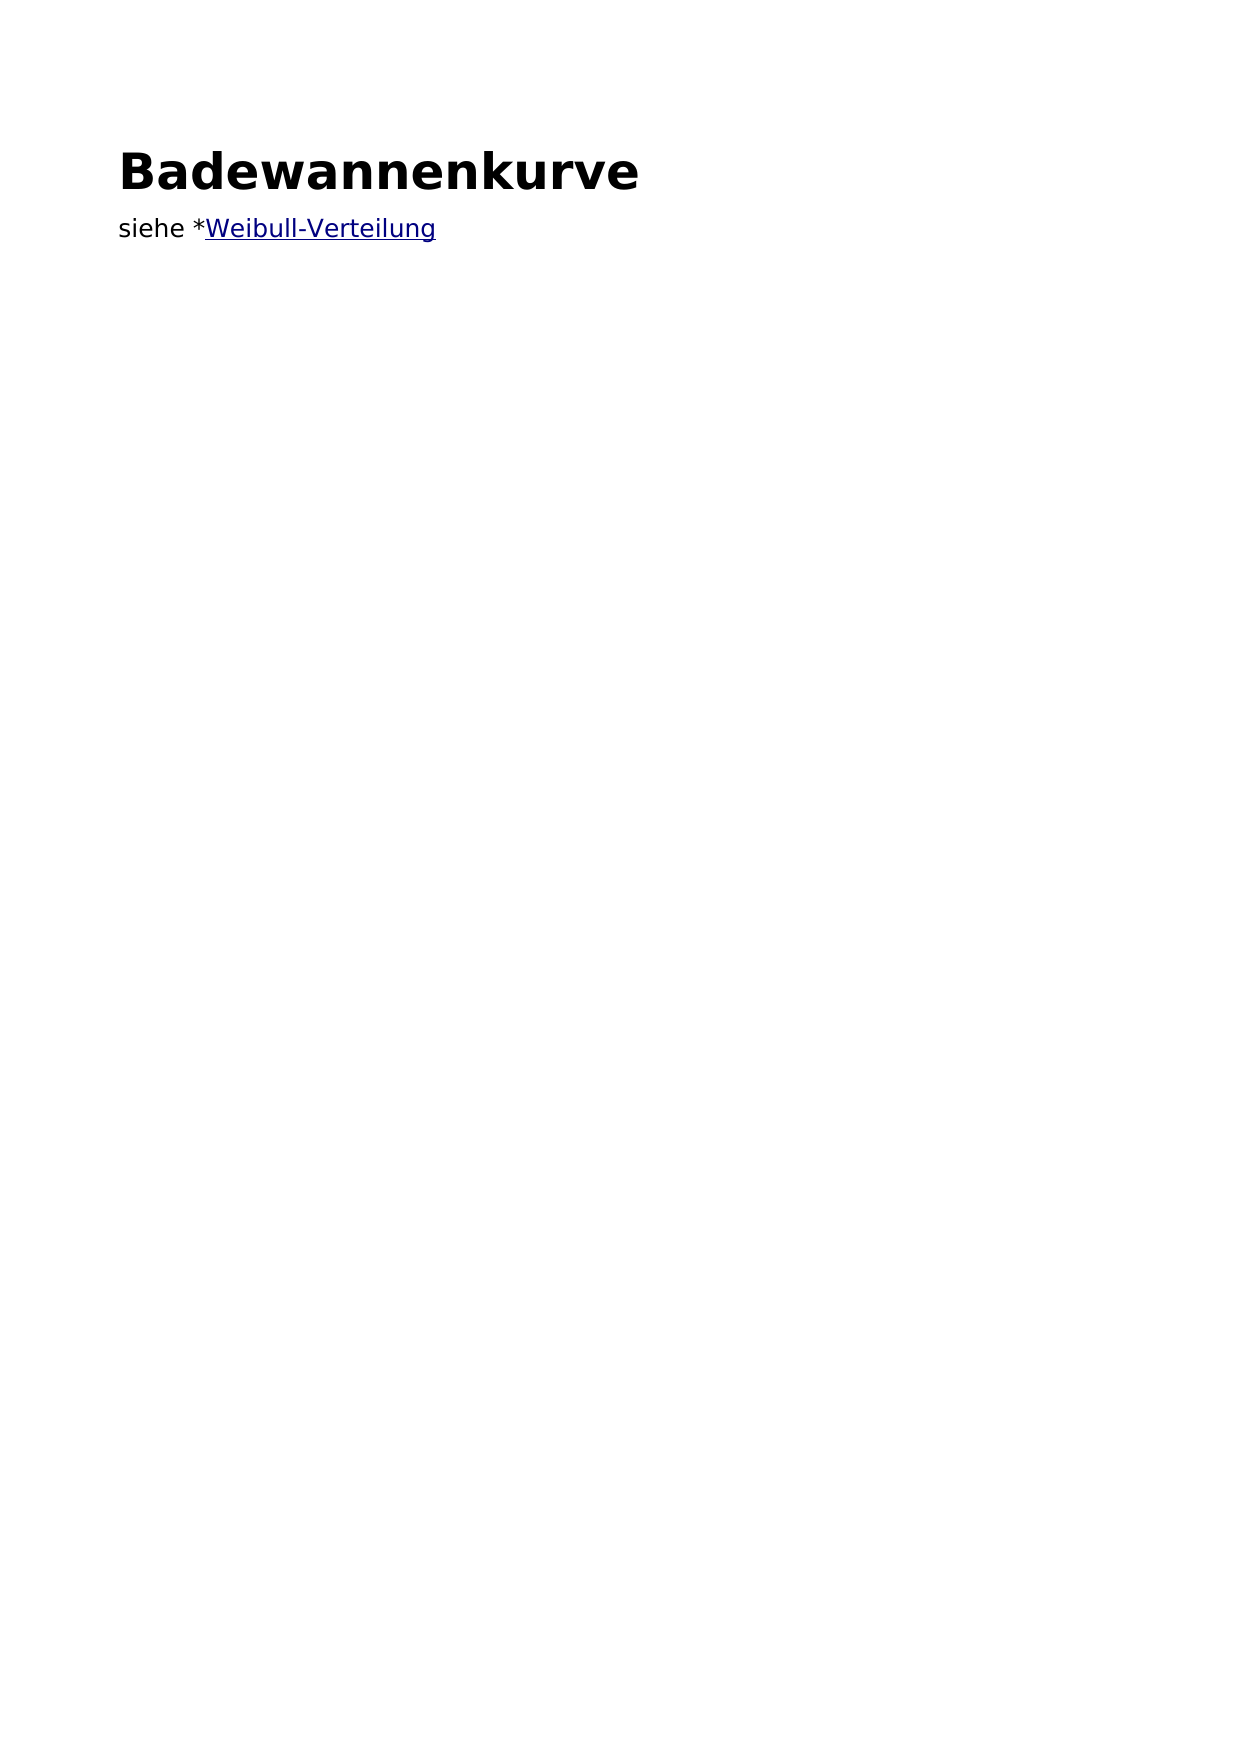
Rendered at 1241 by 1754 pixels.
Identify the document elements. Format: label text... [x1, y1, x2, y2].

subtitle Badewannenkurve [118, 143, 1122, 201]
text siehe *Weibull-Verteilung [118, 214, 1122, 243]
